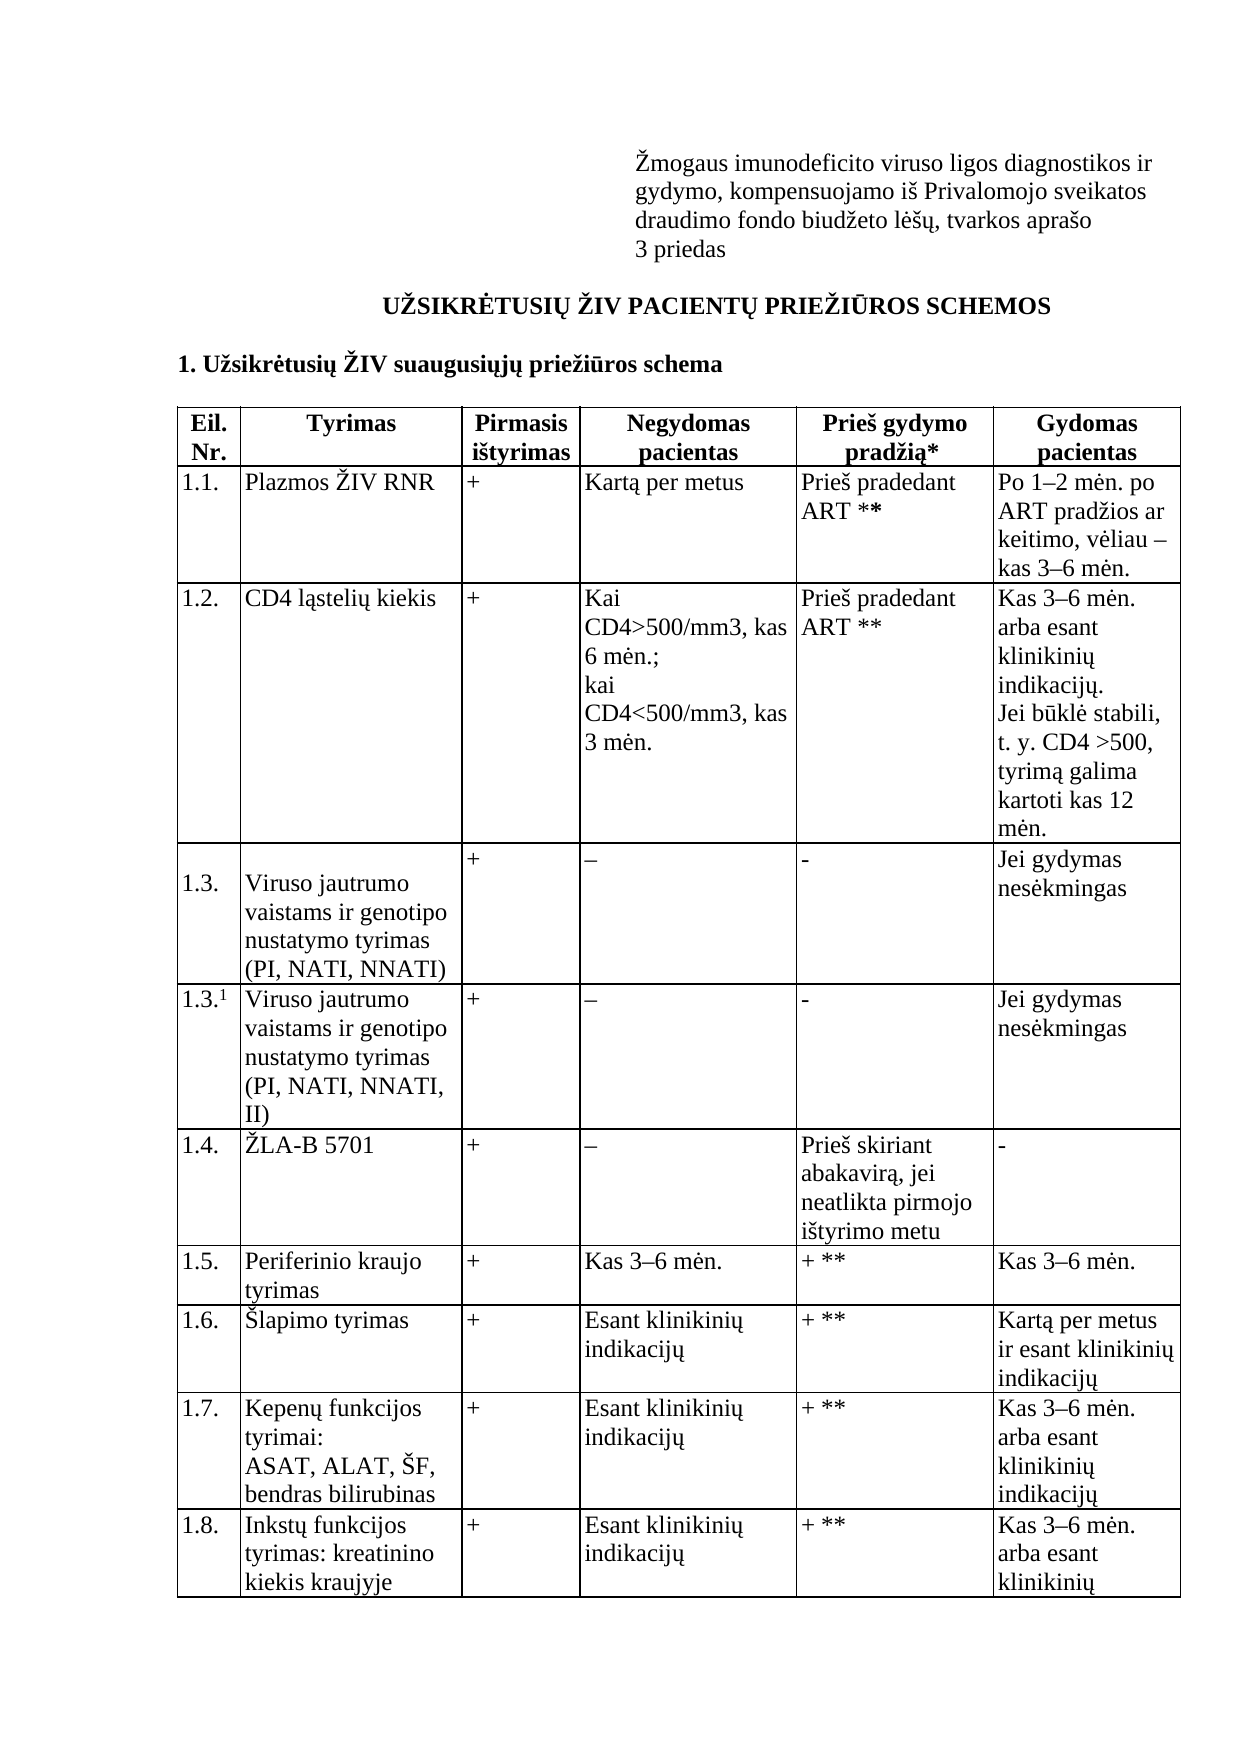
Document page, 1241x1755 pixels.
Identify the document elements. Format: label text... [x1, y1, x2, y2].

table_cell Esant klinikinių indikacijų [581, 1306, 796, 1392]
table_cell – [581, 1130, 796, 1245]
table_cell + [463, 467, 579, 582]
table_cell – [581, 844, 796, 983]
table_cell Jei gydymas nesėkmingas [994, 985, 1180, 1128]
table_cell + ** [797, 1393, 993, 1508]
table_cell Prieš pradedant ART ** [797, 467, 993, 582]
table_cell CD4 ląstelių kiekis [241, 584, 461, 842]
table_cell Viruso jautrumo vaistams ir genotipo nustatymo tyrimas (PI, NATI, NNATI) [241, 844, 461, 983]
text 1. Užsikrėtusių ŽIV suaugusiųjų priežiūros schema [177, 349, 1181, 378]
text UŽSIKRĖTUSIŲ ŽIV PACIENTŲ PRIEŽIŪROS SCHEMOS [177, 291, 1181, 320]
table_cell 1.3.1 [178, 985, 240, 1128]
table_cell Plazmos ŽIV RNR [241, 467, 461, 582]
text gydymo, kompensuojamo iš Privalomojo sveikatos [635, 176, 1181, 205]
table_cell Prieš pradedant ART ** [797, 584, 993, 842]
table_header Tyrimas [241, 408, 461, 465]
table_cell Inkstų funkcijos tyrimas: kreatinino kiekis kraujyje [241, 1510, 461, 1596]
table_cell Prieš skiriant abakavirą, jei neatlikta pirmojo ištyrimo metu [797, 1130, 993, 1245]
table_cell Kas 3–6 mėn. arba esant klinikinių [994, 1510, 1180, 1596]
table_cell + ** [797, 1510, 993, 1596]
table_cell 1.1. [178, 467, 240, 582]
table_cell - [797, 985, 993, 1128]
table_cell + [463, 985, 579, 1128]
table_cell + [463, 1510, 579, 1596]
table_cell + [463, 1393, 579, 1508]
table_cell - [994, 1130, 1180, 1245]
table_header Prieš gydymo pradžią* [797, 408, 993, 465]
table_header Negydomas pacientas [581, 408, 796, 465]
table_cell Kartą per metus ir esant klinikinių indikacijų [994, 1306, 1180, 1392]
table_cell 1.2. [178, 584, 240, 842]
table_cell Viruso jautrumo vaistams ir genotipo nustatymo tyrimas (PI, NATI, NNATI, II) [241, 985, 461, 1128]
table_cell Kas 3–6 mėn. arba esant klinikinių indikacijų. Jei būklė stabili, t. y. CD4 >500, tyrimą galima kartoti kas 12 mėn. [994, 584, 1180, 842]
table_cell - [797, 844, 993, 983]
table_cell Periferinio kraujo tyrimas [241, 1246, 461, 1304]
table_cell 1.8. [178, 1510, 240, 1596]
table_cell + [463, 844, 579, 983]
table_cell Kas 3–6 mėn. [994, 1246, 1180, 1304]
table_cell Po 1–2 mėn. po ART pradžios ar keitimo, vėliau – kas 3–6 mėn. [994, 467, 1180, 582]
table_cell + [463, 1246, 579, 1304]
table_cell Jei gydymas nesėkmingas [994, 844, 1180, 983]
table_cell Šlapimo tyrimas [241, 1306, 461, 1392]
table_cell + [463, 584, 579, 842]
text Žmogaus imunodeficito viruso ligos diagnostikos ir [635, 148, 1181, 176]
table_header Pirmasis ištyrimas [463, 408, 579, 465]
table_cell + [463, 1130, 579, 1245]
table_cell + ** [797, 1306, 993, 1392]
text 3 priedas [635, 234, 1181, 263]
table_cell Kas 3–6 mėn. [581, 1246, 796, 1304]
table_cell Esant klinikinių indikacijų [581, 1510, 796, 1596]
table_header Gydomas pacientas [994, 408, 1180, 465]
table_cell Kepenų funkcijos tyrimai: ASAT, ALAT, ŠF, bendras bilirubinas [241, 1393, 461, 1508]
table_cell + ** [797, 1246, 993, 1304]
table_cell Esant klinikinių indikacijų [581, 1393, 796, 1508]
table_cell 1.5. [178, 1246, 240, 1304]
table_cell 1.7. [178, 1393, 240, 1508]
table_cell ŽLA-B 5701 [241, 1130, 461, 1245]
text draudimo fondo biudžeto lėšų, tvarkos aprašo [635, 205, 1181, 234]
table_cell 1.4. [178, 1130, 240, 1245]
table_cell Kartą per metus [581, 467, 796, 582]
table_header Eil. Nr. [178, 408, 240, 465]
table_cell + [463, 1306, 579, 1392]
table_cell 1.3. [178, 844, 240, 983]
table_cell Kai CD4>500/mm3, kas 6 mėn.; kai CD4<500/mm3, kas 3 mėn. [581, 584, 796, 842]
table_cell 1.6. [178, 1306, 240, 1392]
table_cell Kas 3–6 mėn. arba esant klinikinių indikacijų [994, 1393, 1180, 1508]
table_cell – [581, 985, 796, 1128]
